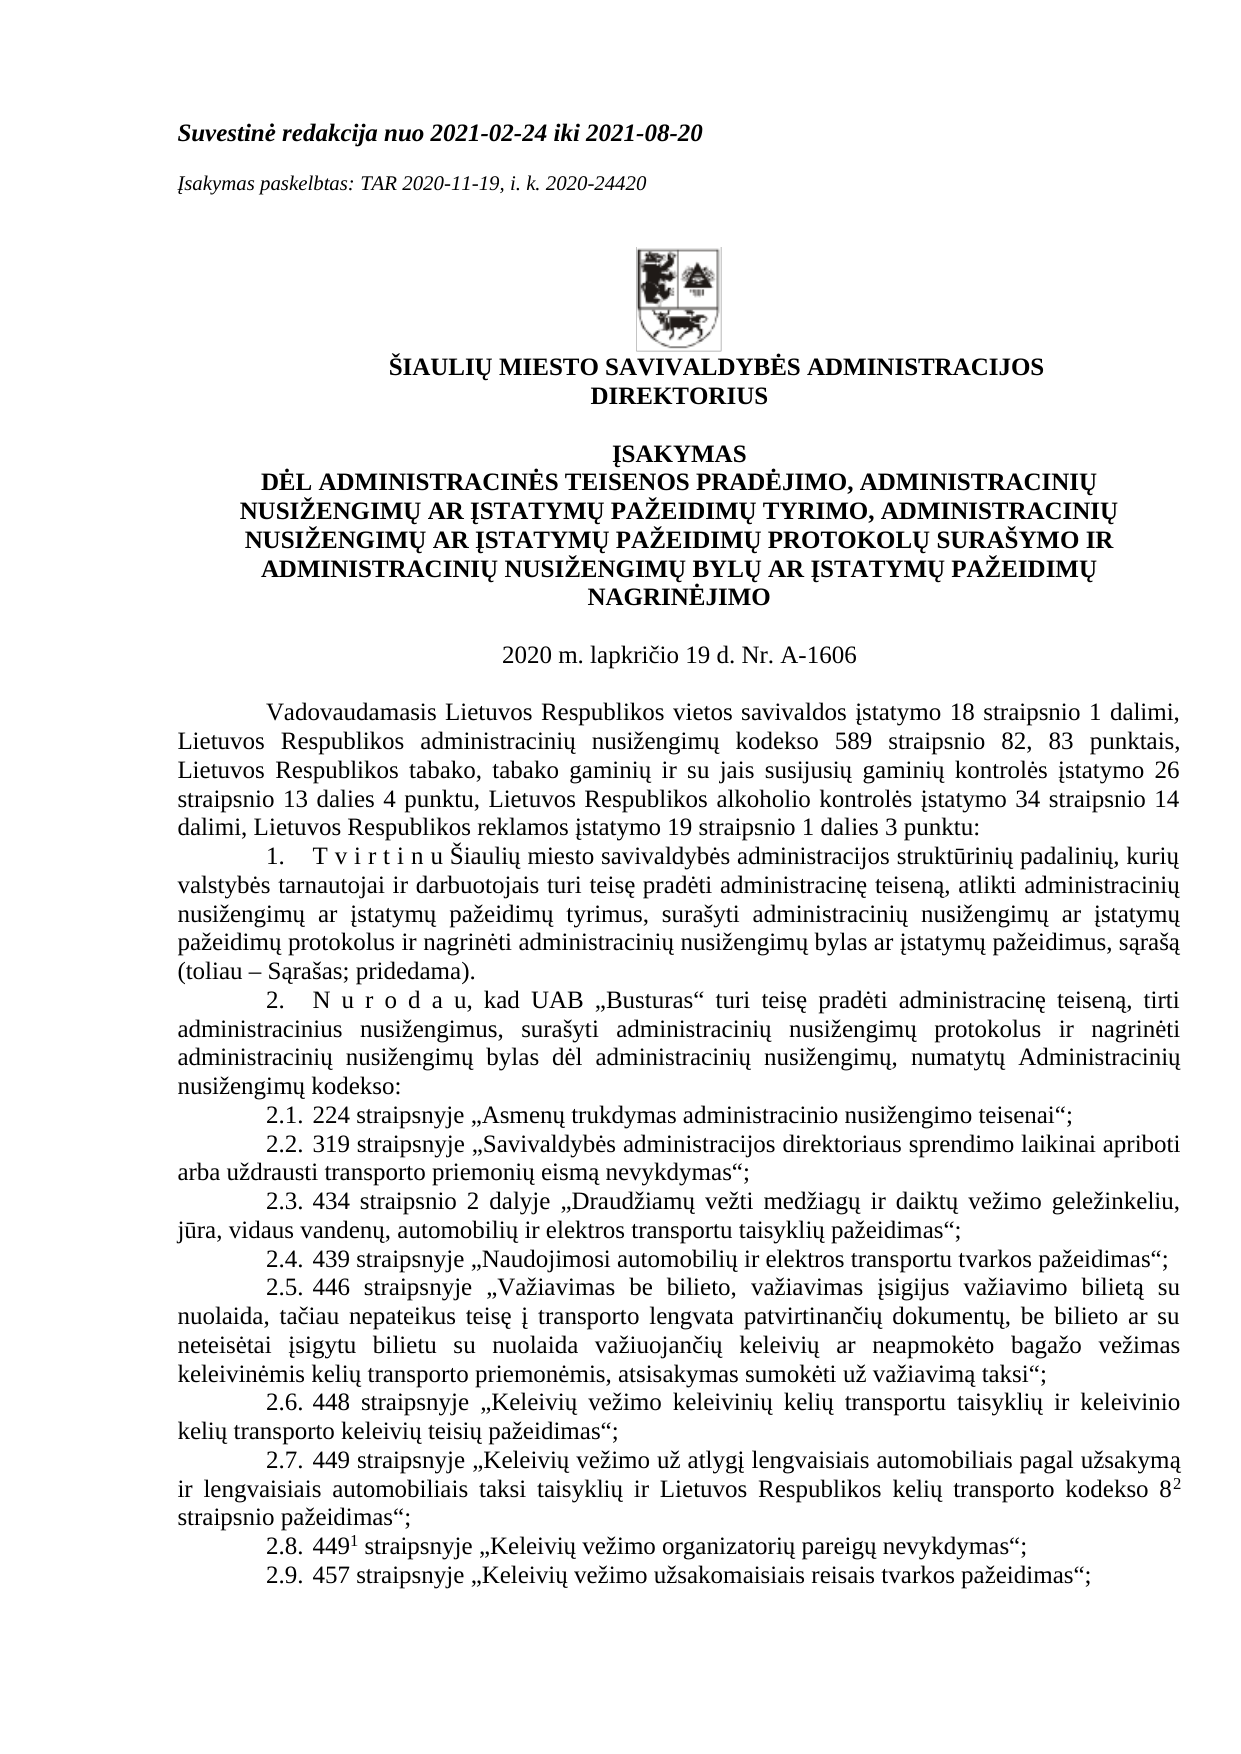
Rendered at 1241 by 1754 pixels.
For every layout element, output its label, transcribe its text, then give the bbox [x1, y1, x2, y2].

text 2.2. 319 straipsnyje „Savivaldybės administracijos direktoriaus sprendimo laikinai apriboti arba uždrausti transporto priemonių eismą nevykdymas“; [177, 1129, 1181, 1186]
text Įsakymas paskelbtas: TAR 2020-11-19, i. k. 2020-24420 [177, 171, 1181, 195]
text ŠIAULIŲ MIESTO SAVIVALDYBĖS ADMINISTRACIJOS [177, 352, 1181, 381]
text 2.5. 446 straipsnyje „Važiavimas be bilieto, važiavimas įsigijus važiavimo bilietą su nuolaida, tačiau nepateikus teisę į transporto lengvata patvirtinančių dokumentų, be bilieto ar su neteisėtai įsigytu bilietu su nuolaida važiuojančių keleivių ar neapmokėto bagažo vežimas keleivinėmis kelių transporto priemonėmis, atsisakymas sumokėti už važiavimą taksi“; [177, 1272, 1181, 1387]
text Vadovaudamasis Lietuvos Respublikos vietos savivaldos įstatymo 18 straipsnio 1 dalimi, Lietuvos Respublikos administracinių nusižengimų kodekso 589 straipsnio 82, 83 punktais, Lietuvos Respublikos tabako, tabako gaminių ir su jais susijusių gaminių kontrolės įstatymo 26 straipsnio 13 dalies 4 punktu, Lietuvos Respublikos alkoholio kontrolės įstatymo 34 straipsnio 14 dalimi, Lietuvos Respublikos reklamos įstatymo 19 straipsnio 1 dalies 3 punktu: [177, 697, 1181, 841]
text Suvestinė redakcija nuo 2021-02-24 iki 2021-08-20 [177, 118, 1181, 147]
text 2. N u r o d a u, kad UAB „Busturas“ turi teisę pradėti administracinę teiseną, tirti administracinius nusižengimus, surašyti administracinių nusižengimų protokolus ir nagrinėti administracinių nusižengimų bylas dėl administracinių nusižengimų, numatytų Administracinių nusižengimų kodekso: [177, 985, 1181, 1100]
text DĖL ADMINISTRACINĖS TEISENOS PRADĖJIMO, ADMINISTRACINIŲ NUSIŽENGIMŲ AR ĮSTATYMŲ PAŽEIDIMŲ TYRIMO, ADMINISTRACINIŲ NUSIŽENGIMŲ AR ĮSTATYMŲ PAŽEIDIMŲ PROTOKOLŲ SURAŠYMO IR ADMINISTRACINIŲ NUSIŽENGIMŲ BYLŲ AR ĮSTATYMŲ PAŽEIDIMŲ NAGRINĖJIMO [177, 467, 1181, 611]
text 2.9. 457 straipsnyje „Keleivių vežimo užsakomaisiais reisais tvarkos pažeidimas“; [177, 1560, 1181, 1589]
text 2.8. 4491 straipsnyje „Keleivių vežimo organizatorių pareigų nevykdymas“; [177, 1531, 1181, 1560]
text 2020 m. lapkričio 19 d. Nr. A-1606 [177, 640, 1181, 669]
text 2.6. 448 straipsnyje „Keleivių vežimo keleivinių kelių transportu taisyklių ir keleivinio kelių transporto keleivių teisių pažeidimas“; [177, 1387, 1181, 1445]
text ĮSAKYMAS [177, 439, 1181, 467]
text 1. T v i r t i n u Šiaulių miesto savivaldybės administracijos struktūrinių padalinių, kurių valstybės tarnautojai ir darbuotojais turi teisę pradėti administracinę teiseną, atlikti administracinių nusižengimų ar įstatymų pažeidimų tyrimus, surašyti administracinių nusižengimų ar įstatymų pažeidimų protokolus ir nagrinėti administracinių nusižengimų bylas ar įstatymų pažeidimus, sąrašą (toliau – Sąrašas; pridedama). [177, 841, 1181, 985]
text 2.1. 224 straipsnyje „Asmenų trukdymas administracinio nusižengimo teisenai“; [177, 1100, 1181, 1129]
text 2.7. 449 straipsnyje „Keleivių vežimo už atlygį lengvaisiais automobiliais pagal užsakymą ir lengvaisiais automobiliais taksi taisyklių ir Lietuvos Respublikos kelių transporto kodekso 82 straipsnio pažeidimas“; [177, 1445, 1181, 1531]
text 2.4. 439 straipsnyje „Naudojimosi automobilių ir elektros transportu tvarkos pažeidimas“; [177, 1244, 1181, 1272]
text DIREKTORIUS [177, 381, 1181, 410]
text 2.3. 434 straipsnio 2 dalyje „Draudžiamų vežti medžiagų ir daiktų vežimo geležinkeliu, jūra, vidaus vandenų, automobilių ir elektros transportu taisyklių pažeidimas“; [177, 1186, 1181, 1244]
